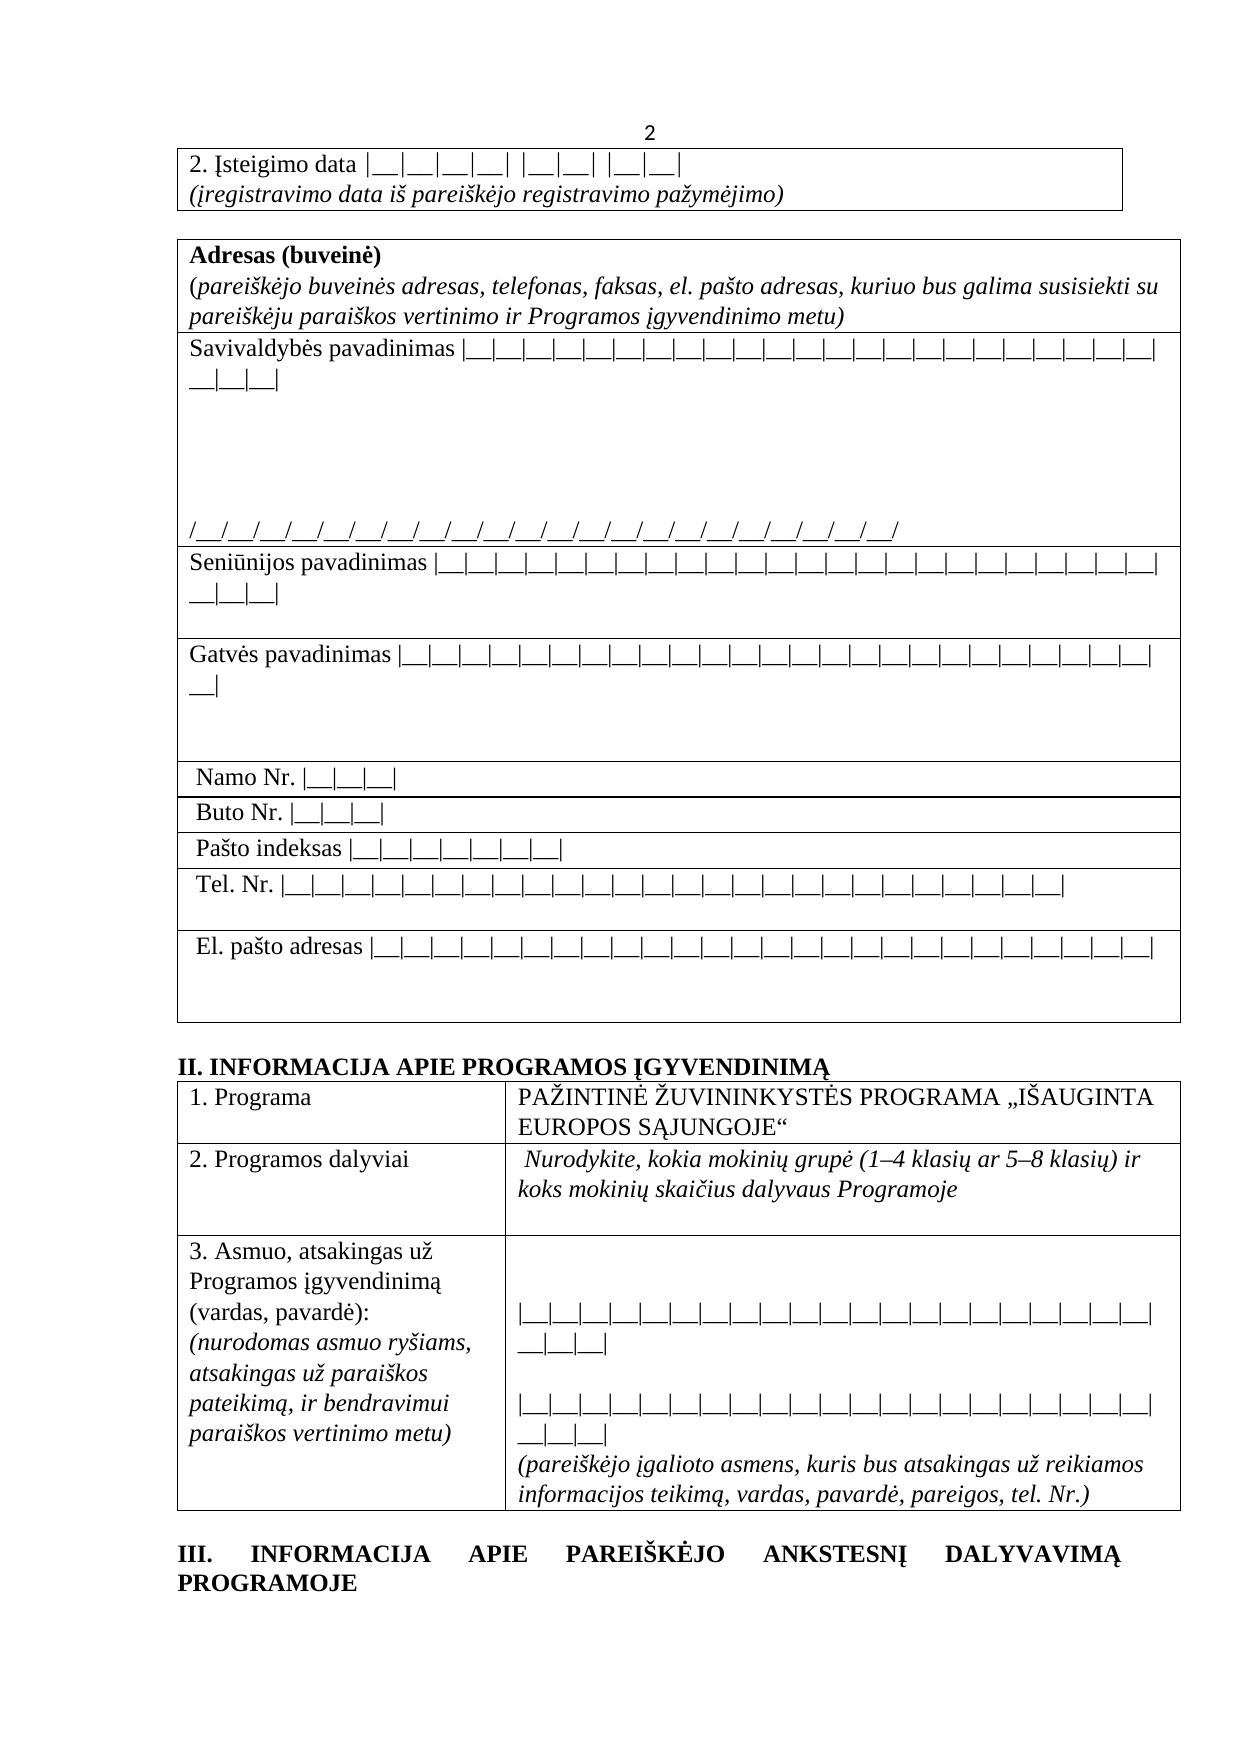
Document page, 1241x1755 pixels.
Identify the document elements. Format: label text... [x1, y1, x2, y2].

table_cell 3. Asmuo, atsakingas už Programos įgyvendinimą (vardas, pavardė): (nurodomas asmuo ryšiams, atsakingas už paraiškos pateikimą, ir bendravimui paraiškos vertinimo metu) [178, 1236, 505, 1510]
table_cell Buto Nr. |__|__|__| [178, 798, 1180, 832]
table_cell 2. Įsteigimo data ____ __ __ (įregistravimo data iš pareiškėjo registravimo pažymėjimo) [178, 149, 1122, 209]
table_cell Tel. Nr. |__|__|__|__|__|__|__|__|__|__|__|__|__|__|__|__|__|__|__|__|__|__|__|__|__|__| [178, 869, 1180, 930]
text III. INFORMACIJA APIE PAREIŠKĖJO ANKSTESNĮ DALYVAVIMĄ PROGRAMOJE [177, 1539, 1122, 1597]
table_cell Savivaldybės pavadinimas |__|__|__|__|__|__|__|__|__|__|__|__|__|__|__|__|__|__|__|__|__|__|__|__|__|__| /__/__/__/__/__/__/__/__/__/__/__/__/__/__/__/__/__/__/__/__/__/__/ [178, 333, 1180, 546]
table_header Adresas (buveinė) (pareiškėjo buveinės adresas, telefonas, faksas, el. pašto adresas, kuriuo bus galima susisiekti su pareiškėju paraiškos vertinimo ir Programos įgyvendinimo metu) [178, 240, 1180, 332]
table_cell Pašto indeksas |__|__|__|__|__|__|__| [178, 833, 1180, 868]
table_cell El. pašto adresas |__|__|__|__|__|__|__|__|__|__|__|__|__|__|__|__|__|__|__|__|__|__|__|__|__|__| [178, 931, 1180, 1022]
text II. INFORMACIJA APIE PROGRAMOS ĮGYVENDINIMĄ [177, 1052, 1122, 1081]
table_cell Gatvės pavadinimas |__|__|__|__|__|__|__|__|__|__|__|__|__|__|__|__|__|__|__|__|__|__|__|__|__|__| [178, 639, 1180, 761]
table_cell Seniūnijos pavadinimas |__|__|__|__|__|__|__|__|__|__|__|__|__|__|__|__|__|__|__|__|__|__|__|__|__|__|__| [178, 547, 1180, 638]
table_cell |__|__|__|__|__|__|__|__|__|__|__|__|__|__|__|__|__|__|__|__|__|__|__|__| |__|__|__|__|__|__|__|__|__|__|__|__|__|__|__|__|__|__|__|__|__|__|__|__| (pareiškėjo įgalioto asmens, kuris bus atsakingas už reikiamos informacijos teikimą, vardas, pavardė, pareigos, tel. Nr.) [506, 1236, 1180, 1510]
table_header PAŽINTINĖ ŽUVININKYSTĖS PROGRAMA „IŠAUGINTA EUROPOS SĄJUNGOJE“ [506, 1082, 1180, 1143]
table_cell 2. Programos dalyviai [178, 1144, 505, 1235]
table_cell Namo Nr. |__|__|__| [178, 762, 1180, 796]
table_cell Nurodykite, kokia mokinių grupė (1–4 klasių ar 5–8 klasių) ir koks mokinių skaičius dalyvaus Programoje [506, 1144, 1180, 1235]
table_header 1. Programa [178, 1082, 505, 1143]
